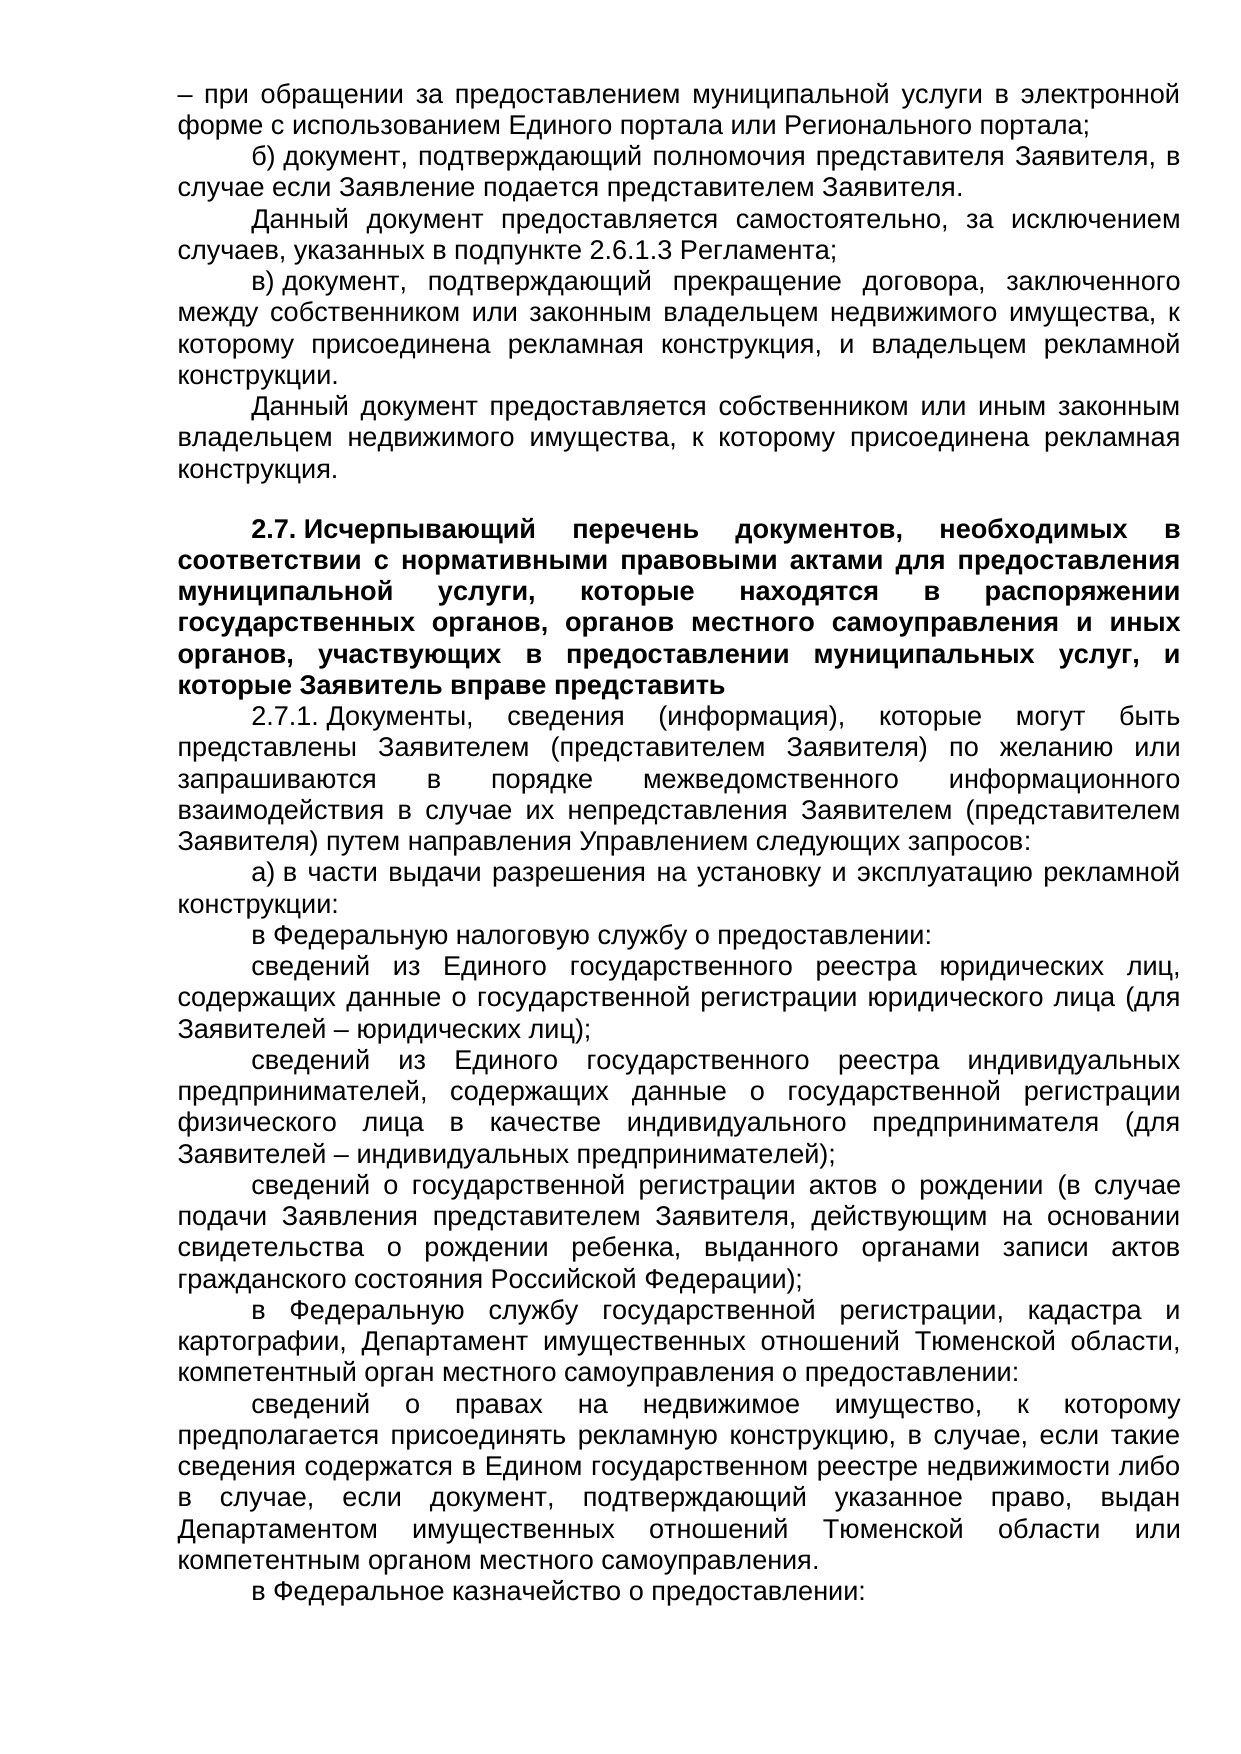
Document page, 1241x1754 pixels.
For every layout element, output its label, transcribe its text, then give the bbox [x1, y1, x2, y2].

text в Федеральную налоговую службу о предоставлении: [177, 919, 1181, 950]
text сведений из Единого государственного реестра индивидуальных предпринимателей, содержащих данные о государственной регистрации физического лица в качестве индивидуального предпринимателя (для Заявителей – индивидуальных предпринимателей); [177, 1044, 1181, 1169]
text Данный документ предоставляется собственником или иным законным владельцем недвижимого имущества, к которому присоединена рекламная конструкция. [177, 390, 1181, 484]
text в Федеральную службу государственной регистрации, кадастра и картографии, Департамент имущественных отношений Тюменской области, компетентный орган местного самоуправления о предоставлении: [177, 1294, 1181, 1388]
text сведений о правах на недвижимое имущество, к которому предполагается присоединять рекламную конструкцию, в случае, если такие сведения содержатся в Едином государственном реестре недвижимости либо в случае, если документ, подтверждающий указанное право, выдан Департаментом имущественных отношений Тюменской области или компетентным органом местного самоуправления. [177, 1388, 1181, 1575]
text – при обращении за предоставлением муниципальной услуги в электронной форме с использованием Единого портала или Регионального портала; [177, 78, 1181, 140]
text а) в части выдачи разрешения на установку и эксплуатацию рекламной конструкции: [177, 856, 1181, 919]
text б) документ, подтверждающий полномочия представителя Заявителя, в случае если Заявление подается представителем Заявителя. [177, 140, 1181, 203]
text 2.7. Исчерпывающий перечень документов, необходимых в соответствии с нормативными правовыми актами для предоставления муниципальной услуги, которые находятся в распоряжении государственных органов, органов местного самоуправления и иных органов, участвующих в предоставлении муниципальных услуг, и которые Заявитель вправе представить [177, 513, 1181, 700]
text 2.7.1. Документы, сведения (информация), которые могут быть представлены Заявителем (представителем Заявителя) по желанию или запрашиваются в порядке межведомственного информационного взаимодействия в случае их непредставления Заявителем (представителем Заявителя) путем направления Управлением следующих запросов: [177, 700, 1181, 856]
text Данный документ предоставляется самостоятельно, за исключением случаев, указанных в подпункте 2.6.1.3 Регламента; [177, 203, 1181, 265]
text сведений о государственной регистрации актов о рождении (в случае подачи Заявления представителем Заявителя, действующим на основании свидетельства о рождении ребенка, выданного органами записи актов гражданского состояния Российской Федерации); [177, 1169, 1181, 1294]
text сведений из Единого государственного реестра юридических лиц, содержащих данные о государственной регистрации юридического лица (для Заявителей – юридических лиц); [177, 950, 1181, 1044]
text в) документ, подтверждающий прекращение договора, заключенного между собственником или законным владельцем недвижимого имущества, к которому присоединена рекламная конструкция, и владельцем рекламной конструкции. [177, 265, 1181, 390]
text в Федеральное казначейство о предоставлении: [177, 1575, 1181, 1606]
